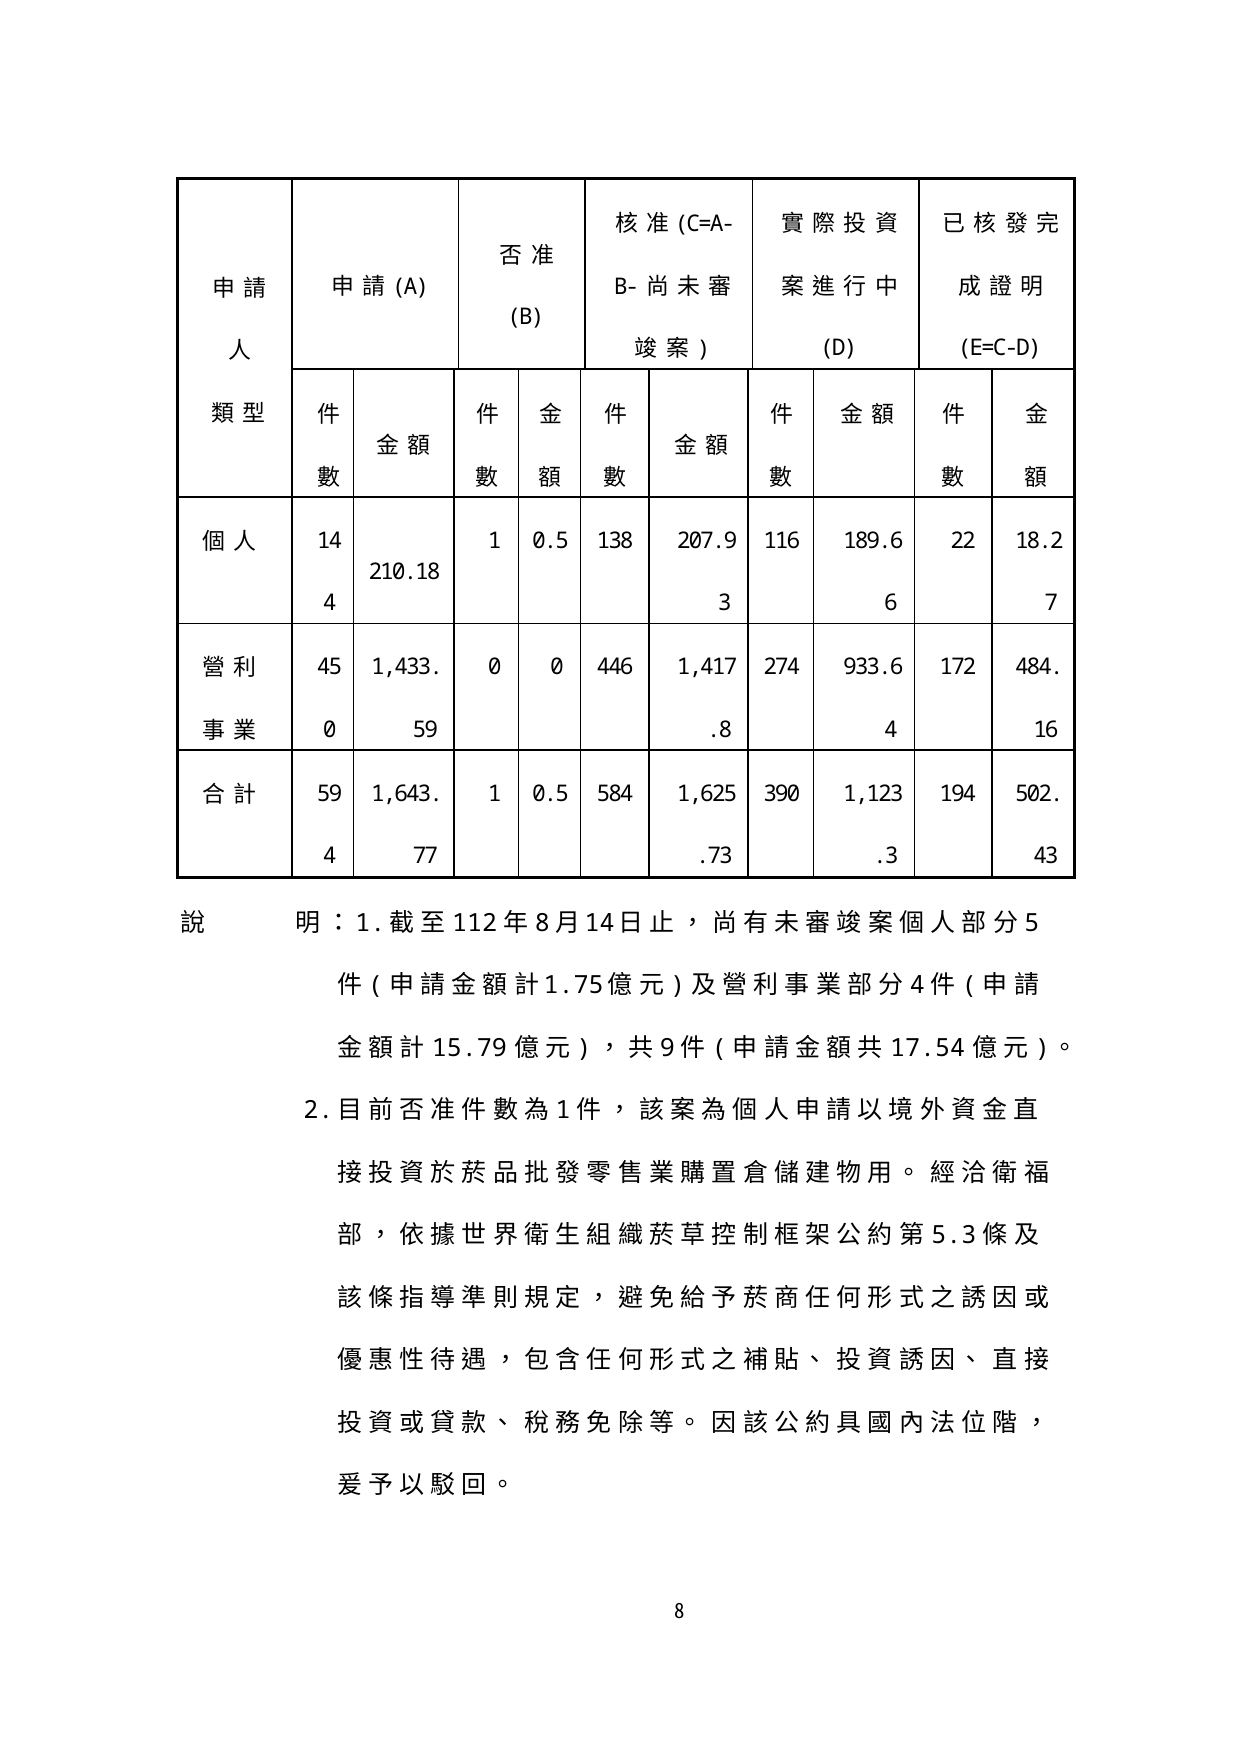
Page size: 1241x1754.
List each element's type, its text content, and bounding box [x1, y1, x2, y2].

table_cell 210.18 [354, 498, 453, 622]
table_cell 594 [293, 751, 353, 876]
text 說 明：1.截至112年8月14日止，尚有未審竣案個人部分5件(申請金額計1.75億元)及營利事業部分4件(申請金額計15.79億元)，共9件(申請金額共17.54億元)。 [177, 879, 1063, 1066]
table_cell 1,643.77 [354, 751, 453, 876]
table_cell 金額 [354, 370, 453, 496]
table_header [1076, 177, 1080, 368]
table_cell 件數 [915, 370, 991, 496]
table_cell 189.66 [814, 498, 914, 622]
table_cell [1076, 496, 1080, 622]
table_cell 207.93 [650, 498, 747, 622]
table_cell 1,433.59 [354, 624, 453, 749]
table_cell 1,123.3 [814, 751, 914, 876]
table_cell 0 [455, 624, 518, 749]
table_cell 0.5 [519, 498, 580, 622]
table_cell 18.27 [993, 498, 1073, 622]
table_cell 營利事業 [179, 624, 291, 749]
table_cell 446 [581, 624, 648, 749]
table_cell 144 [293, 498, 353, 622]
table_cell 116 [749, 498, 813, 622]
table_cell 274 [749, 624, 813, 749]
table_cell 1 [455, 498, 518, 622]
table_header 申請(A) [293, 180, 458, 368]
table_cell 933.64 [814, 624, 914, 749]
table_cell 584 [581, 751, 648, 876]
table_cell 22 [915, 498, 991, 622]
table_cell [1076, 623, 1080, 749]
table_header 申請人 類型 [179, 180, 291, 496]
table_cell 390 [749, 751, 813, 876]
table_cell [1076, 368, 1080, 496]
table_cell 合計 [179, 751, 291, 876]
table_cell 1,417.8 [650, 624, 747, 749]
table_cell 金額 [519, 370, 580, 496]
text 2.目前否准件數為1件，該案為個人申請以境外資金直接投資於菸品批發零售業購置倉儲建物用。經洽衛福部，依據世界衛生組織菸草控制框架公約第5.3條及該條指導準則規定，避免給予菸商任何形式之誘因或優惠性待遇，包含任何形式之補貼、投資誘因、直接投資或貸款、稅務免除等。因該公約具國內法位階，爰予以駁回。 [299, 1066, 1063, 1504]
table_cell 金額 [650, 370, 747, 496]
table_cell 0.5 [519, 751, 580, 876]
table_cell 172 [915, 624, 991, 749]
table_cell [1076, 749, 1080, 876]
table_cell 194 [915, 751, 991, 876]
table_cell 個人 [179, 498, 291, 622]
table_cell 0 [519, 624, 580, 749]
table_cell 件數 [581, 370, 648, 496]
table_header 核准(C=A-B-尚未審竣案) [586, 180, 752, 368]
table_cell 件數 [455, 370, 518, 496]
table_cell 1,625.73 [650, 751, 747, 876]
table_cell 金額 [814, 370, 914, 496]
table_cell 件數 [749, 370, 813, 496]
table_cell 502.43 [993, 751, 1073, 876]
table_cell 件數 [293, 370, 353, 496]
table_cell 1 [455, 751, 518, 876]
table_header 已核發完成證明(E=C-D) [920, 180, 1073, 368]
table_cell 450 [293, 624, 353, 749]
table_cell 138 [581, 498, 648, 622]
table_header 實際投資案進行中(D) [753, 180, 918, 368]
table_cell 484.16 [993, 624, 1073, 749]
table_header 否准(B) [459, 180, 584, 368]
table_cell 金額 [993, 370, 1073, 496]
